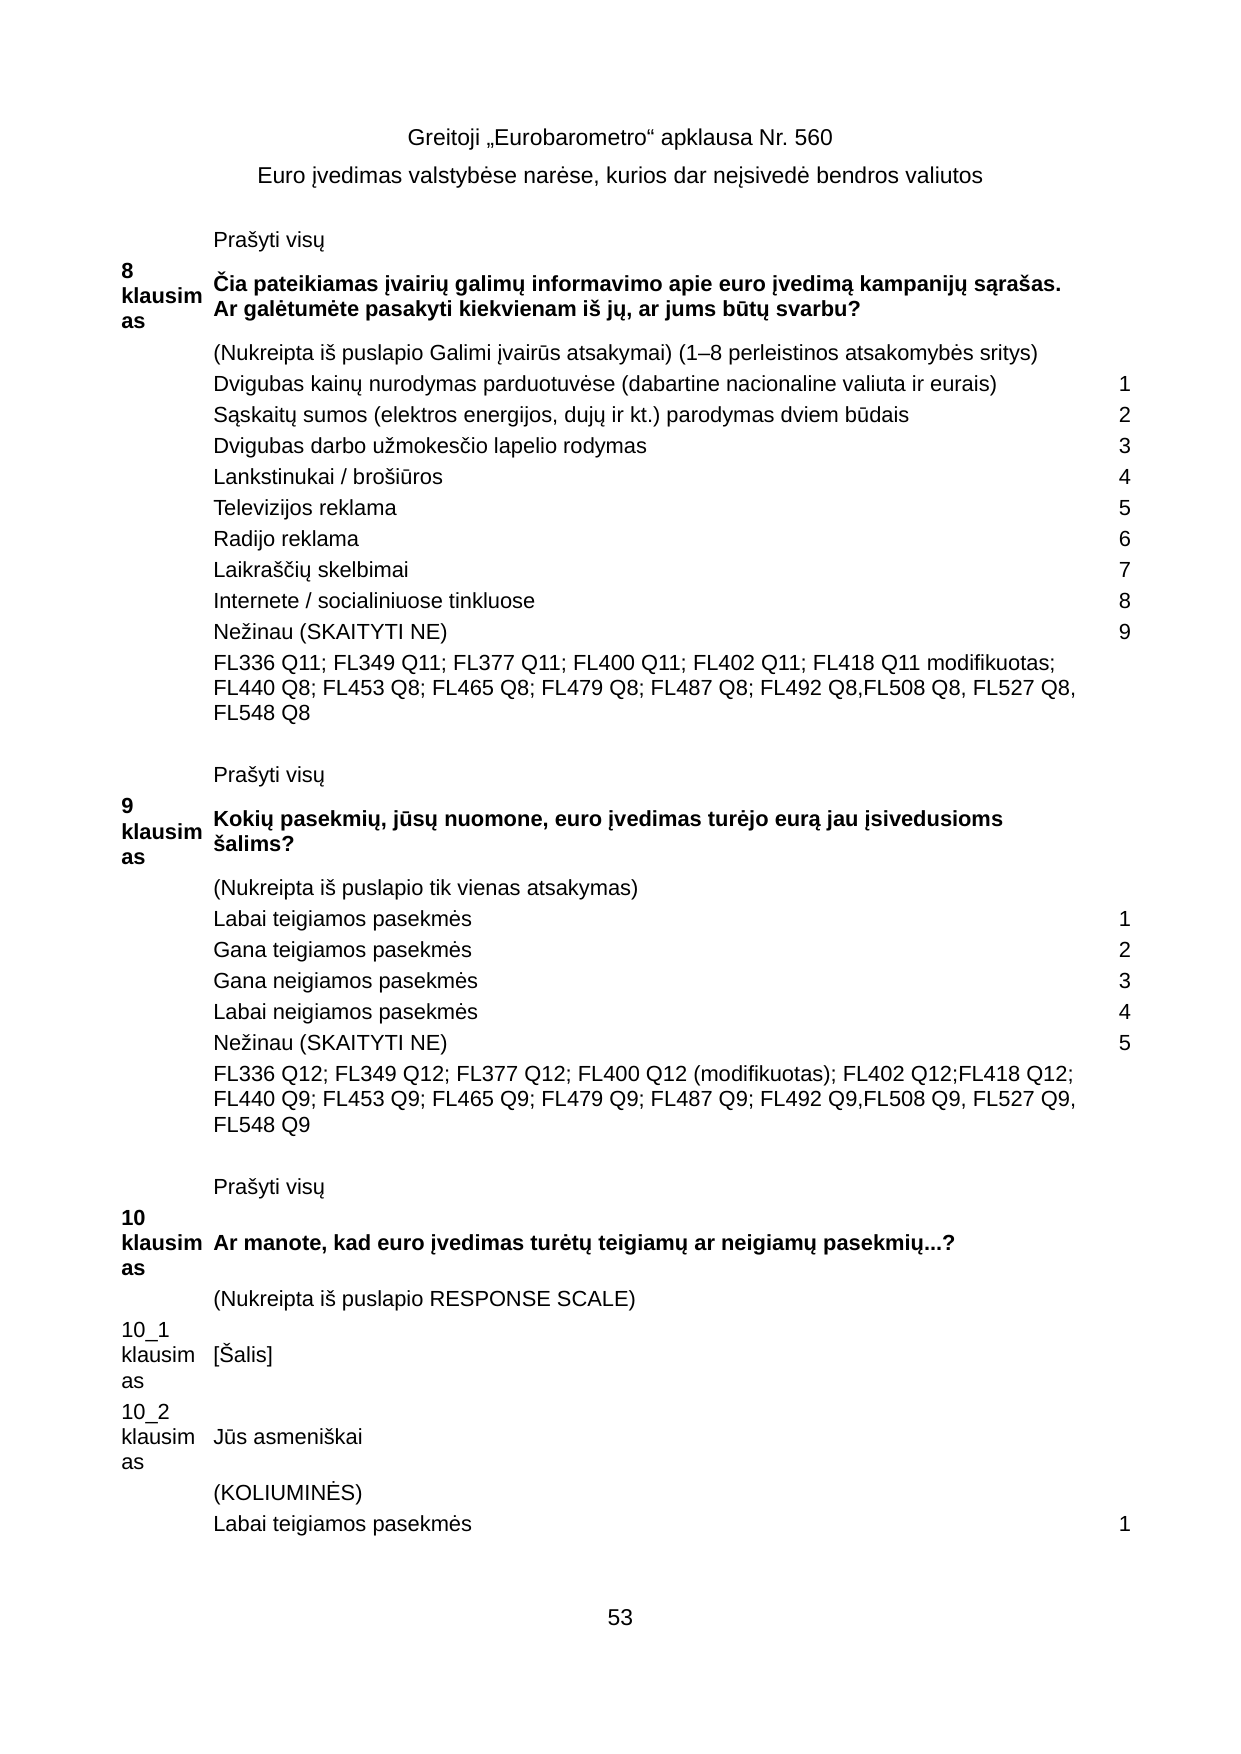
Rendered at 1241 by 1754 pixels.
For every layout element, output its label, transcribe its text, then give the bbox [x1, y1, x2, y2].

table_cell 7 [1080, 554, 1134, 585]
table_cell Lankstinukai / brošiūros [210, 461, 1080, 492]
table_cell 8 klausimas [118, 255, 210, 337]
table_cell 9 [1080, 616, 1134, 647]
table_cell (Nukreipta iš puslapio tik vienas atsakymas) [210, 872, 1080, 903]
table_cell [118, 1508, 210, 1539]
table_cell [118, 1283, 210, 1314]
table_cell [118, 368, 210, 399]
table_cell Nežinau (SKAITYTI NE) [210, 1027, 1080, 1058]
table_cell 1 [1080, 903, 1134, 934]
table_cell [1080, 1171, 1134, 1202]
table_cell [118, 1140, 210, 1171]
table_cell Labai neigiamos pasekmės [210, 996, 1080, 1027]
table_cell [1080, 1396, 1134, 1477]
table_cell 2 [1080, 399, 1134, 430]
table_cell [1080, 1283, 1134, 1314]
table_cell [1080, 791, 1134, 872]
table_cell Labai teigiamos pasekmės [210, 1508, 1080, 1539]
table_cell (Nukreipta iš puslapio RESPONSE SCALE) [210, 1283, 1080, 1314]
table_cell 4 [1080, 996, 1134, 1027]
table_cell 1 [1080, 368, 1134, 399]
table_cell [118, 616, 210, 647]
table_cell [118, 647, 210, 728]
table_cell [118, 1058, 210, 1140]
table_cell Internete / socialiniuose tinkluose [210, 585, 1080, 616]
table_cell [1080, 872, 1134, 903]
table_cell [118, 337, 210, 368]
table_header Prašyti visų [210, 224, 1080, 255]
table_cell Laikraščių skelbimai [210, 554, 1080, 585]
table_cell [118, 1027, 210, 1058]
table_cell 6 [1080, 523, 1134, 554]
table_cell [118, 461, 210, 492]
table_cell (KOLIUMINĖS) [210, 1477, 1080, 1508]
table_cell [118, 585, 210, 616]
table_cell [118, 996, 210, 1027]
table_cell Sąskaitų sumos (elektros energijos, dujų ir kt.) parodymas dviem būdais [210, 399, 1080, 430]
table_cell [210, 1140, 1080, 1171]
table_cell [1080, 1202, 1134, 1283]
table_cell 3 [1080, 965, 1134, 996]
table_cell [Šalis] [210, 1314, 1080, 1396]
table_cell [118, 903, 210, 934]
table_cell Dvigubas darbo užmokesčio lapelio rodymas [210, 430, 1080, 461]
table_cell Labai teigiamos pasekmės [210, 903, 1080, 934]
table_cell 5 [1080, 492, 1134, 523]
table_cell [1080, 1314, 1134, 1396]
table_cell [118, 965, 210, 996]
table_cell [1080, 729, 1134, 759]
table_cell Prašyti visų [210, 760, 1080, 791]
table_cell Prašyti visų [210, 1171, 1080, 1202]
table_cell [118, 934, 210, 965]
table_cell [118, 492, 210, 523]
table_cell [1080, 1140, 1134, 1171]
table_cell [118, 1477, 210, 1508]
table_cell [118, 554, 210, 585]
table_header [118, 224, 210, 255]
table_cell [210, 729, 1080, 759]
table_cell 10_1 klausimas [118, 1314, 210, 1396]
table_cell [118, 523, 210, 554]
table_cell Radijo reklama [210, 523, 1080, 554]
table_cell [118, 399, 210, 430]
table_cell Gana neigiamos pasekmės [210, 965, 1080, 996]
table_cell 3 [1080, 430, 1134, 461]
table_cell [1080, 1058, 1134, 1140]
table_cell [1080, 255, 1134, 337]
table_cell [1080, 1477, 1134, 1508]
table_cell [1080, 760, 1134, 791]
table_cell [1080, 647, 1134, 728]
table_cell 10_2 klausimas [118, 1396, 210, 1477]
table_cell Dvigubas kainų nurodymas parduotuvėse (dabartine nacionaline valiuta ir eurais) [210, 368, 1080, 399]
table_cell (Nukreipta iš puslapio Galimi įvairūs atsakymai) (1–8 perleistinos atsakomybės sritys) [210, 337, 1080, 368]
table_cell [118, 729, 210, 759]
table_cell [1080, 337, 1134, 368]
table_header [1080, 224, 1134, 255]
table_cell 9 klausimas [118, 791, 210, 872]
table_cell 1 [1080, 1508, 1134, 1539]
table_cell [118, 872, 210, 903]
table_cell 10 klausimas [118, 1202, 210, 1283]
table_cell Gana teigiamos pasekmės [210, 934, 1080, 965]
table_cell Kokių pasekmių, jūsų nuomone, euro įvedimas turėjo eurą jau įsivedusioms šalims? [210, 791, 1080, 872]
table_cell Ar manote, kad euro įvedimas turėtų teigiamų ar neigiamų pasekmių...? [210, 1202, 1080, 1283]
table_cell 4 [1080, 461, 1134, 492]
table_cell [118, 1171, 210, 1202]
table_cell Čia pateikiamas įvairių galimų informavimo apie euro įvedimą kampanijų sąrašas. Ar galėtumėte pasakyti kiekvienam iš jų, ar jums būtų svarbu? [210, 255, 1080, 337]
table_cell 5 [1080, 1027, 1134, 1058]
table_cell 2 [1080, 934, 1134, 965]
table_cell Nežinau (SKAITYTI NE) [210, 616, 1080, 647]
table_cell FL336 Q12; FL349 Q12; FL377 Q12; FL400 Q12 (modifikuotas); FL402 Q12;FL418 Q12; FL440 Q9; FL453 Q9; FL465 Q9; FL479 Q9; FL487 Q9; FL492 Q9,FL508 Q9, FL527 Q9, FL548 Q9 [210, 1058, 1080, 1140]
table_cell Televizijos reklama [210, 492, 1080, 523]
table_cell FL336 Q11; FL349 Q11; FL377 Q11; FL400 Q11; FL402 Q11; FL418 Q11 modifikuotas; FL440 Q8; FL453 Q8; FL465 Q8; FL479 Q8; FL487 Q8; FL492 Q8,FL508 Q8, FL527 Q8, FL548 Q8 [210, 647, 1080, 728]
table_cell Jūs asmeniškai [210, 1396, 1080, 1477]
table_cell [118, 430, 210, 461]
table_cell [118, 760, 210, 791]
table_cell 8 [1080, 585, 1134, 616]
